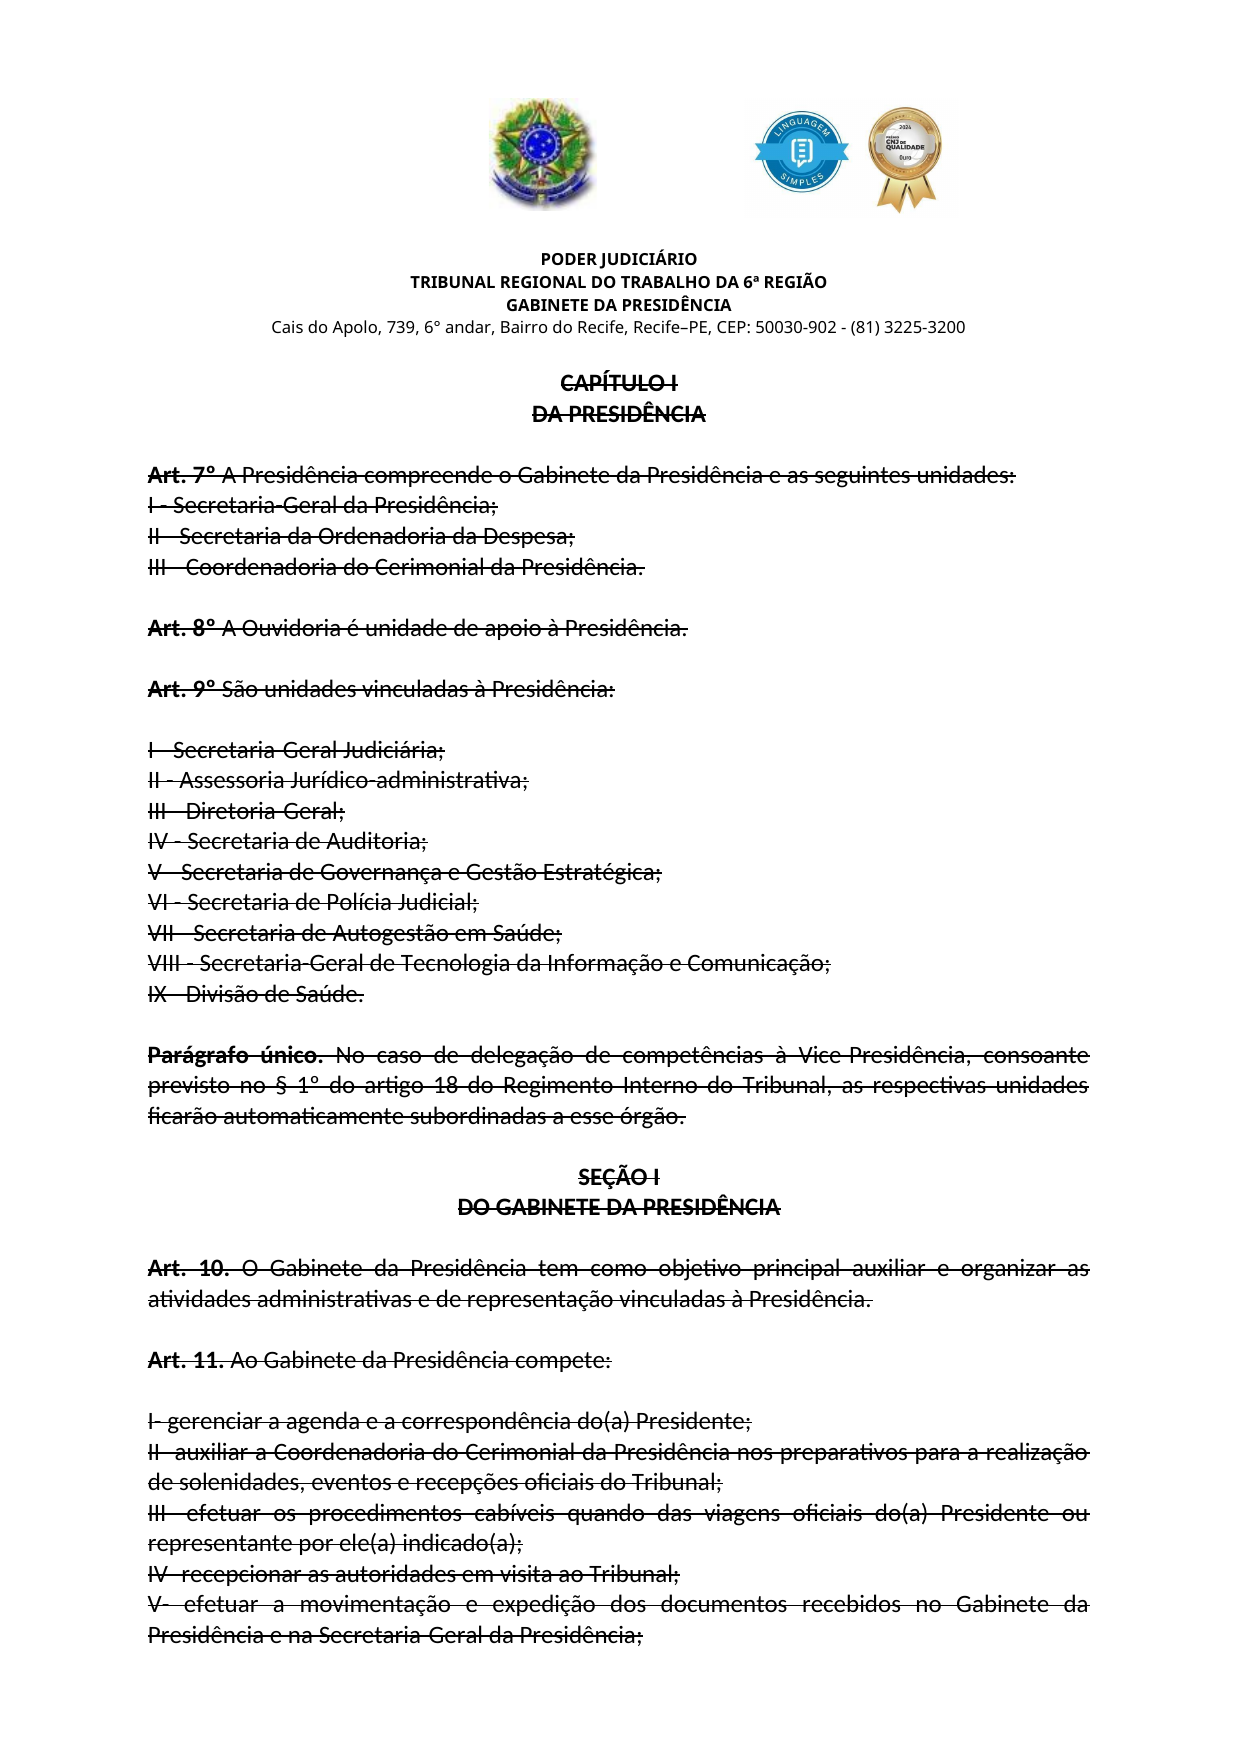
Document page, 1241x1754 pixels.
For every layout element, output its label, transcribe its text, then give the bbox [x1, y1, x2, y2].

text CAPÍTULO I [147, 367, 1090, 398]
text VII - Secretaria de Autogestão em Saúde; [147, 917, 1090, 947]
text Art. 11. Ao Gabinete da Presidência compete: [147, 1344, 1090, 1375]
text II - Assessoria Jurídico-administrativa; [148, 764, 1090, 795]
text V- efetuar a movimentação e expedição dos documentos recebidos no Gabinete da Presidência e na Secretaria-Geral da Presidência; [147, 1606, 1090, 1649]
text V- efetuar a movimentação e expedição dos documentos recebidos no Gabinete da Presidência e na Secretaria-Geral da Presidência; [147, 1588, 1090, 1605]
text III- efetuar os procedimentos cabíveis quando das viagens oficiais do(a) Presidente ou representante por ele(a) indicado(a); [147, 1497, 1090, 1513]
text I - Secretaria-Geral da Presidência; [148, 489, 1090, 520]
text Art. 9º São unidades vinculadas à Presidência: [147, 673, 1090, 703]
text Art. 8º A Ouvidoria é unidade de apoio à Presidência. [147, 612, 1090, 642]
text II- auxiliar a Coordenadoria do Cerimonial da Presidência nos preparativos para a realização de solenidades, eventos e recepções oficiais do Tribunal; [147, 1453, 1090, 1497]
text Art. 10. O Gabinete da Presidência tem como objetivo principal auxiliar e organizar as atividades administrativas e de representação vinculadas à Presidência. [147, 1271, 1090, 1314]
text III- efetuar os procedimentos cabíveis quando das viagens oficiais do(a) Presidente ou representante por ele(a) indicado(a); [147, 1514, 1090, 1558]
text V - Secretaria de Governança e Gestão Estratégica; [148, 856, 1090, 886]
text IX - Divisão de Saúde. [147, 978, 1090, 1008]
text VI - Secretaria de Polícia Judicial; [148, 886, 1090, 917]
text DO GABINETE DA PRESIDÊNCIA [147, 1192, 1090, 1222]
text Parágrafo único. No caso de delegação de competências à Vice-Presidência, consoante previsto no § 1º do artigo 18 do Regimento Interno do Tribunal, as respectivas unidades ficarão automaticamente subordinadas a esse órgão. [147, 1039, 1090, 1055]
text II- auxiliar a Coordenadoria do Cerimonial da Presidência nos preparativos para a realização de solenidades, eventos e recepções oficiais do Tribunal; [147, 1436, 1090, 1452]
text IV- recepcionar as autoridades em visita ao Tribunal; [147, 1558, 1090, 1588]
text IV - Secretaria de Auditoria; [148, 825, 1090, 856]
text I - Secretaria-Geral Judiciária; [148, 734, 1090, 764]
text II - Secretaria da Ordenadoria da Despesa; [148, 520, 1090, 551]
text Art. 10. O Gabinete da Presidência tem como objetivo principal auxiliar e organizar as atividades administrativas e de representação vinculadas à Presidência. [147, 1253, 1090, 1269]
text III - Coordenadoria do Cerimonial da Presidência. [148, 551, 1090, 581]
text I- gerenciar a agenda e a correspondência do(a) Presidente; [147, 1405, 1090, 1436]
text SEÇÃO I [147, 1161, 1090, 1192]
text Parágrafo único. No caso de delegação de competências à Vice-Presidência, consoante previsto no § 1º do artigo 18 do Regimento Interno do Tribunal, as respectivas unidades ficarão automaticamente subordinadas a esse órgão. [147, 1056, 1090, 1131]
text III - Diretoria-Geral; [148, 795, 1090, 825]
text DA PRESIDÊNCIA [147, 398, 1090, 428]
text VIII - Secretaria-Geral de Tecnologia da Informação e Comunicação; [147, 947, 1090, 978]
text Art. 7º A Presidência compreende o Gabinete da Presidência e as seguintes unidades: [147, 459, 1090, 489]
